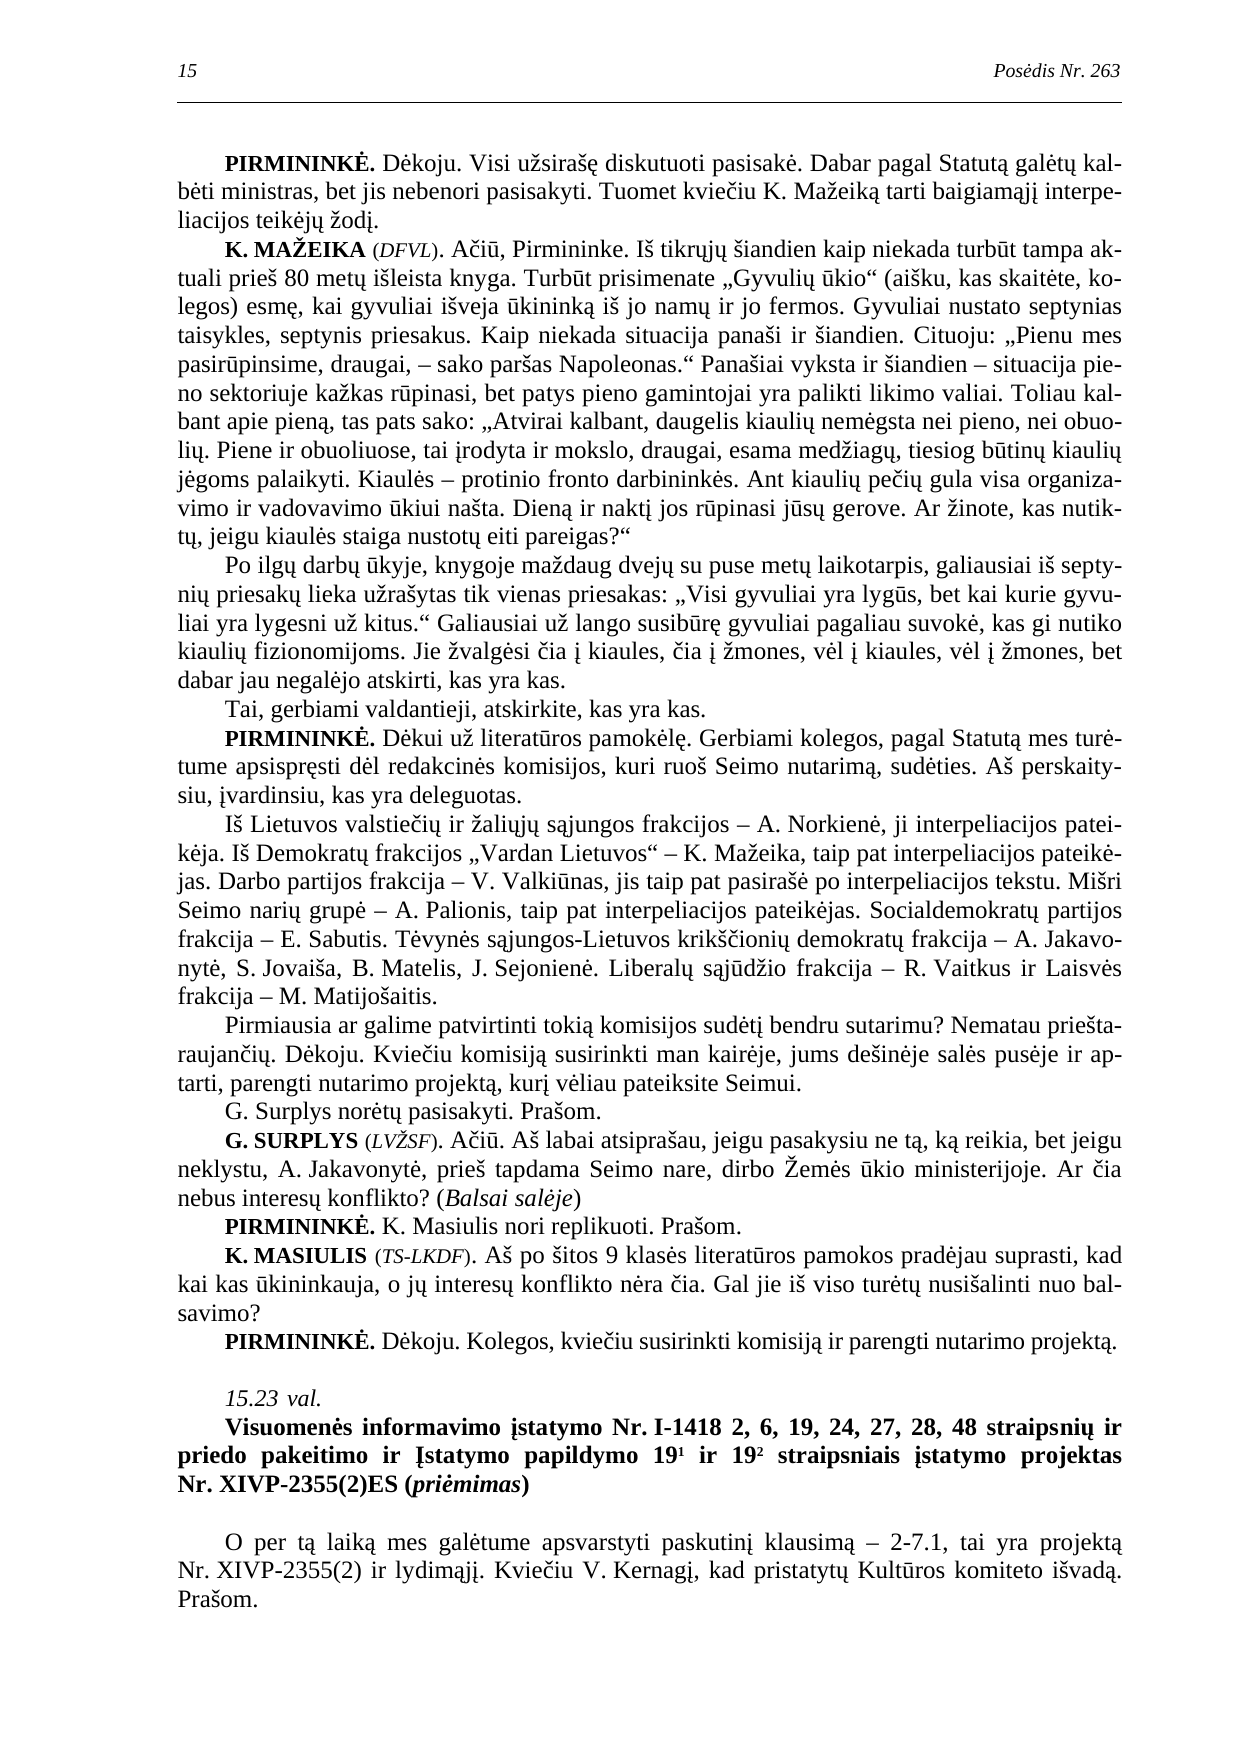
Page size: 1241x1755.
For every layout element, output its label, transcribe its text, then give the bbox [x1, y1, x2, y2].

text O per tą lai­ką mes ga­lė­tu­me ap­svars­ty­ti pas­ku­ti­nį klau­si­mą – 2-7.1, tai yra pro­jek­tą Nr. XIVP-2355(2) ir ly­di­mą­jį. Kvie­čiu V. Ker­na­gį, kad pri­sta­ty­tų Kul­tū­ros ko­mi­te­to iš­va­dą. Pra­šom. [177, 1527, 1122, 1613]
text PIRMININKĖ. Dė­ko­ju. Vi­si už­si­ra­šę dis­ku­tuo­ti pa­si­sa­kė. Da­bar pa­gal Sta­tu­tą ga­lė­tų kal­bė­ti mi­nist­ras, bet jis ne­be­no­ri pa­si­sa­ky­ti. Tuo­met kvie­čiu K. Ma­žei­ką tar­ti bai­gia­mą­jį in­ter­pe­lia­ci­jos tei­kė­jų žo­dį. [177, 148, 1122, 234]
text PIRMININKĖ. Dė­ko­ju. Ko­le­gos, kvie­čiu su­si­rink­ti ko­mi­si­ją ir pa­reng­ti nu­ta­ri­mo pro­jek­tą. [177, 1326, 1122, 1355]
text Iš Lie­tu­vos vals­tie­čių ir ža­lių­jų są­jun­gos frak­ci­jos – A. Nor­kie­nė, ji in­ter­pe­lia­ci­jos pa­tei­kė­ja. Iš De­mok­ra­tų frak­ci­jos „Var­dan Lie­tu­vos“ – K. Ma­žei­ka, taip pat in­ter­pe­lia­ci­jos pa­tei­kė­jas. Dar­bo par­ti­jos frak­ci­ja – V. Val­kiū­nas, jis taip pat pa­si­ra­šė po in­ter­pe­lia­ci­jos teks­tu. Miš­ri Sei­mo na­rių gru­pė – A. Pa­lio­nis, taip pat in­ter­pe­lia­ci­jos pa­tei­kė­jas. So­cial­de­mok­ra­tų par­ti­jos frak­ci­ja – E. Sa­bu­tis. Tė­vy­nės są­jun­gos-Lie­tu­vos krikš­čio­nių de­mok­ra­tų frak­ci­ja – A. Ja­ka­vo­ny­tė, S. Jo­vai­ša, B. Ma­te­lis, J. Se­jo­nie­nė. Li­be­ra­lų są­jū­džio frak­ci­ja – R. Vait­kus ir Lais­vės frak­ci­ja – M. Ma­ti­jo­šai­tis. [177, 809, 1122, 1010]
text 15.23 val. [224, 1384, 1122, 1412]
text PIRMININKĖ. K. Ma­siu­lis no­ri re­pli­kuo­ti. Pra­šom. [177, 1211, 1122, 1240]
text K. MAŽEIKA (DFVL). Ačiū, Pir­mi­nin­ke. Iš tik­rų­jų šian­dien kaip nie­ka­da tur­būt tam­pa ak­tu­a­li prieš 80 me­tų iš­leis­ta kny­ga. Tur­būt pri­si­me­na­te „Gy­vu­lių ūkio“ (aiš­ku, kas skai­tė­te, ko­le­gos) es­mę, kai gy­vu­liai iš­ve­ja ūki­nin­ką iš jo na­mų ir jo fer­mos. Gy­vu­liai nu­sta­to sep­ty­nias tai­syk­les, sep­ty­nis prie­sa­kus. Kaip nie­ka­da si­tu­a­ci­ja pa­na­ši ir šian­dien. Ci­tuo­ju: „Pie­nu mes pa­si­rū­pin­si­me, drau­gai, – sa­ko par­šas Na­po­le­o­nas.“ Pa­na­šiai vyks­ta ir šian­dien – si­tu­a­ci­ja pie­no sek­to­riu­je kaž­kas rū­pi­na­si, bet pa­tys pie­no ga­min­to­jai yra pa­lik­ti li­ki­mo va­liai. To­liau kal­bant apie pie­ną, tas pats sa­ko: „At­vi­rai kal­bant, dau­ge­lis kiau­lių ne­mėgs­ta nei pie­no, nei obuo­lių. Pie­ne ir obuo­liuo­se, tai įro­dy­ta ir moks­lo, drau­gai, esa­ma me­džia­gų, tie­siog bū­ti­nų kiau­lių jė­goms pa­lai­ky­ti. Kiau­lės – pro­ti­nio fron­to dar­bi­nin­kės. Ant kiau­lių pe­čių gu­la vi­sa or­ga­ni­za­vi­mo ir va­do­va­vi­mo ūkiui naš­ta. Die­ną ir nak­tį jos rū­pi­na­si jū­sų ge­ro­ve. Ar ži­no­te, kas nu­tik­tų, jei­gu kiau­lės stai­ga nu­sto­tų ei­ti pa­rei­gas?“ [177, 234, 1122, 550]
text Po il­gų dar­bų ūky­je, kny­go­je maž­daug dve­jų su pu­se me­tų lai­ko­tar­pis, ga­liau­siai iš sep­ty­nių prie­sa­kų lie­ka už­ra­šy­tas tik vie­nas prie­sa­kas: „Vi­si gy­vu­liai yra ly­gūs, bet kai ku­rie gy­vu­liai yra ly­ges­ni už ki­tus.“ Ga­liau­siai už lan­go su­si­bū­rę gy­vu­liai pa­ga­liau su­vo­kė, kas gi nu­ti­ko kiau­lių fi­zio­no­mi­joms. Jie žval­gė­si čia į kiau­les, čia į žmo­nes, vėl į kiau­les, vėl į žmo­nes, bet da­bar jau ne­ga­lė­jo at­skir­ti, kas yra kas. [177, 550, 1122, 694]
text G. SURPLYS (LVŽSF). Ačiū. Aš la­bai at­si­pra­šau, jei­gu pa­sa­ky­siu ne tą, ką rei­kia, bet jei­gu ne­klys­tu, A. Ja­ka­vo­ny­tė, prieš tap­da­ma Sei­mo na­re, dir­bo Že­mės ūkio mi­nis­te­ri­jo­je. Ar čia ne­bus in­te­re­sų kon­flik­to? (Bal­sai sa­lė­je) [177, 1125, 1122, 1211]
text K. MASIULIS (TS-LKDF). Aš po ši­tos 9 kla­sės li­te­ra­tū­ros pa­mo­kos pra­dė­jau su­pras­ti, kad kai kas ūki­nin­kau­ja, o jų in­te­re­sų kon­flik­to nė­ra čia. Gal jie iš vi­so tu­rė­tų nu­si­ša­lin­ti nuo bal­sa­vi­mo? [177, 1240, 1122, 1326]
text PIRMININKĖ. Dė­kui už li­te­ra­tū­ros pa­mo­kė­lę. Ger­bia­mi ko­le­gos, pa­gal Sta­tu­tą mes tu­rė­tu­me ap­si­spręs­ti dėl re­dak­ci­nės ko­mi­si­jos, ku­ri ruoš Sei­mo nu­ta­ri­mą, su­dė­ties. Aš per­skai­ty­siu, įvar­din­siu, kas yra de­le­guo­tas. [177, 723, 1122, 809]
text Vi­suo­me­nės in­for­ma­vi­mo įsta­ty­mo Nr. I-1418 2, 6, 19, 24, 27, 28, 48 straips­nių ir prie­do pa­kei­ti­mo ir Įsta­ty­mo pa­pil­dy­mo 191 ir 192 straips­niais įsta­ty­mo pro­jek­tas Nr. XIVP-2355(2)ES (pri­ėmi­mas) [177, 1412, 1122, 1498]
text G. Sur­plys no­rė­tų pa­si­sa­ky­ti. Pra­šom. [177, 1096, 1122, 1125]
text Tai, ger­bia­mi val­dan­tie­ji, at­skir­ki­te, kas yra kas. [177, 694, 1122, 723]
text Pir­miau­sia ar ga­li­me pa­tvir­tin­ti to­kią ko­mi­si­jos su­dė­tį ben­dru su­ta­ri­mu? Ne­ma­tau prieš­ta­rau­jan­čių. Dė­ko­ju. Kvie­čiu ko­mi­si­ją su­si­rink­ti man kai­rė­je, jums de­ši­nė­je sa­lės pu­sė­je ir ap­tar­ti, pa­reng­ti nu­ta­ri­mo pro­jek­tą, ku­rį vė­liau pa­teik­si­te Sei­mui. [177, 1010, 1122, 1096]
